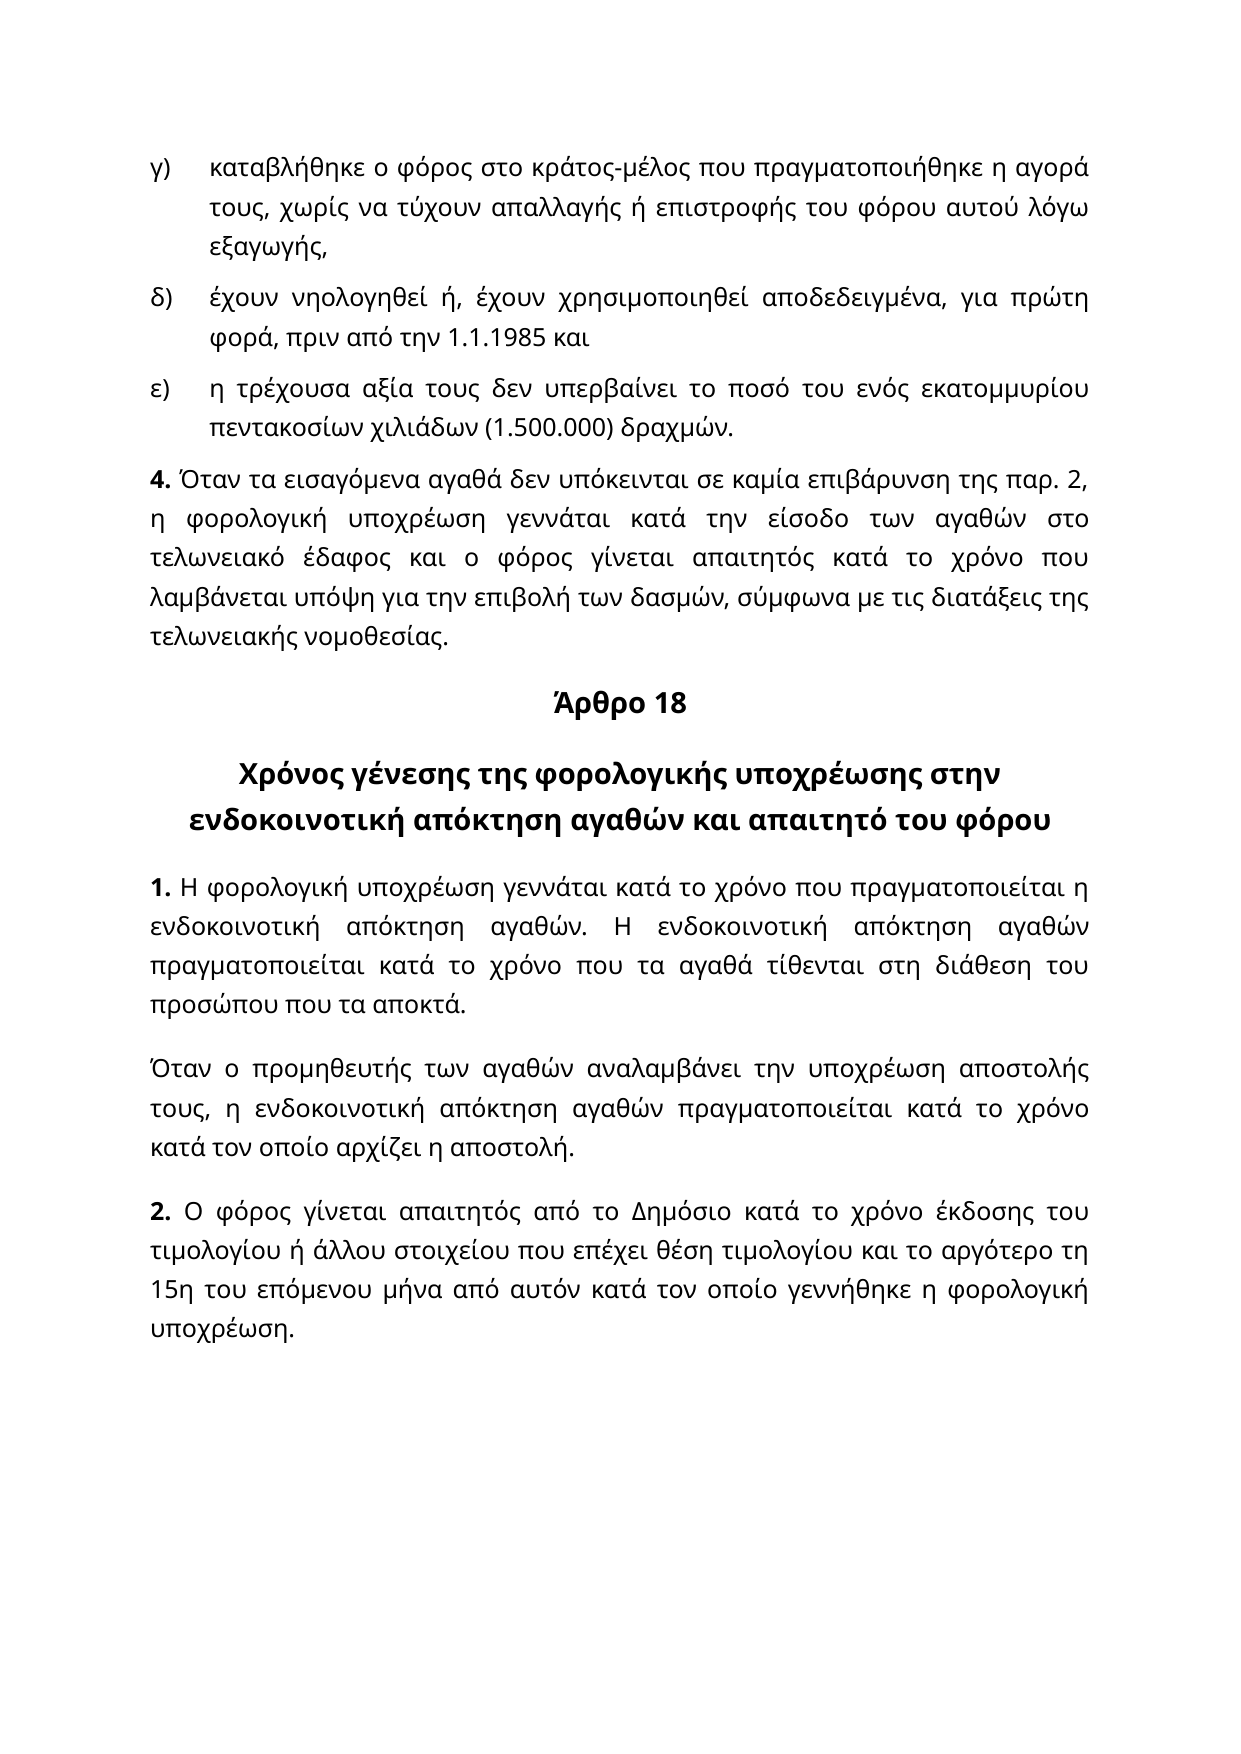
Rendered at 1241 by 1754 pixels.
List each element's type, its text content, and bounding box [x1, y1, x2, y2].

list ε) η τρέχουσα αξία τους δεν υπερβαίνει το ποσό του ενός εκατομμυρίου πεντακοσίων χιλιάδων (1.500.000) δραχμών. [150, 371, 1090, 444]
text 2. Ο φόρος γίνεται απαιτητός από το Δημόσιο κατά το χρόνο έκδοσης του τιμολογίου ή άλλου στοιχείου που επέχει θέση τιμολογίου και το αργότερο τη 15η του επόμενου μήνα από αυτόν κατά τον οποίο γεννήθηκε η φορολογική υποχρέωση. [150, 1193, 1090, 1345]
subtitle Χρόνος γένεσης της φορολογικής υποχρέωσης στην ενδοκοινοτική απόκτηση αγαθών και απαιτητό του φόρου [150, 753, 1090, 838]
text Όταν ο προμηθευτής των αγαθών αναλαμβάνει την υποχρέωση αποστολής τους, η ενδοκοινοτική απόκτηση αγαθών πραγματοποιείται κατά το χρόνο κατά τον οποίο αρχίζει η αποστολή. [150, 1051, 1090, 1163]
subtitle Άρθρο 18 [150, 682, 1090, 722]
list γ) καταβλήθηκε ο φόρος στο κράτος-μέλος που πραγματοποιήθηκε η αγορά τους, χωρίς να τύχουν απαλλαγής ή επιστροφής του φόρου αυτού λόγω εξαγωγής, [150, 150, 1090, 262]
list δ) έχουν νηολογηθεί ή, έχουν χρησιμοποιηθεί αποδεδειγμένα, για πρώτη φορά, πριν από την 1.1.1985 και [150, 280, 1090, 353]
text 1. Η φορολογική υποχρέωση γεννάται κατά το χρόνο που πραγματοποιείται η ενδοκοινοτική απόκτηση αγαθών. Η ενδοκοινοτική απόκτηση αγαθών πραγματοποιείται κατά το χρόνο που τα αγαθά τίθενται στη διάθεση του προσώπου που τα αποκτά. [150, 869, 1090, 1021]
text 4. Όταν τα εισαγόμενα αγαθά δεν υπόκεινται σε καμία επιβάρυνση της παρ. 2, η φορολογική υποχρέωση γεννάται κατά την είσοδο των αγαθών στο τελωνειακό έδαφος και ο φόρος γίνεται απαιτητός κατά το χρόνο που λαμβάνεται υπόψη για την επιβολή των δασμών, σύμφωνα με τις διατάξεις της τελωνειακής νομοθεσίας. [150, 462, 1090, 652]
